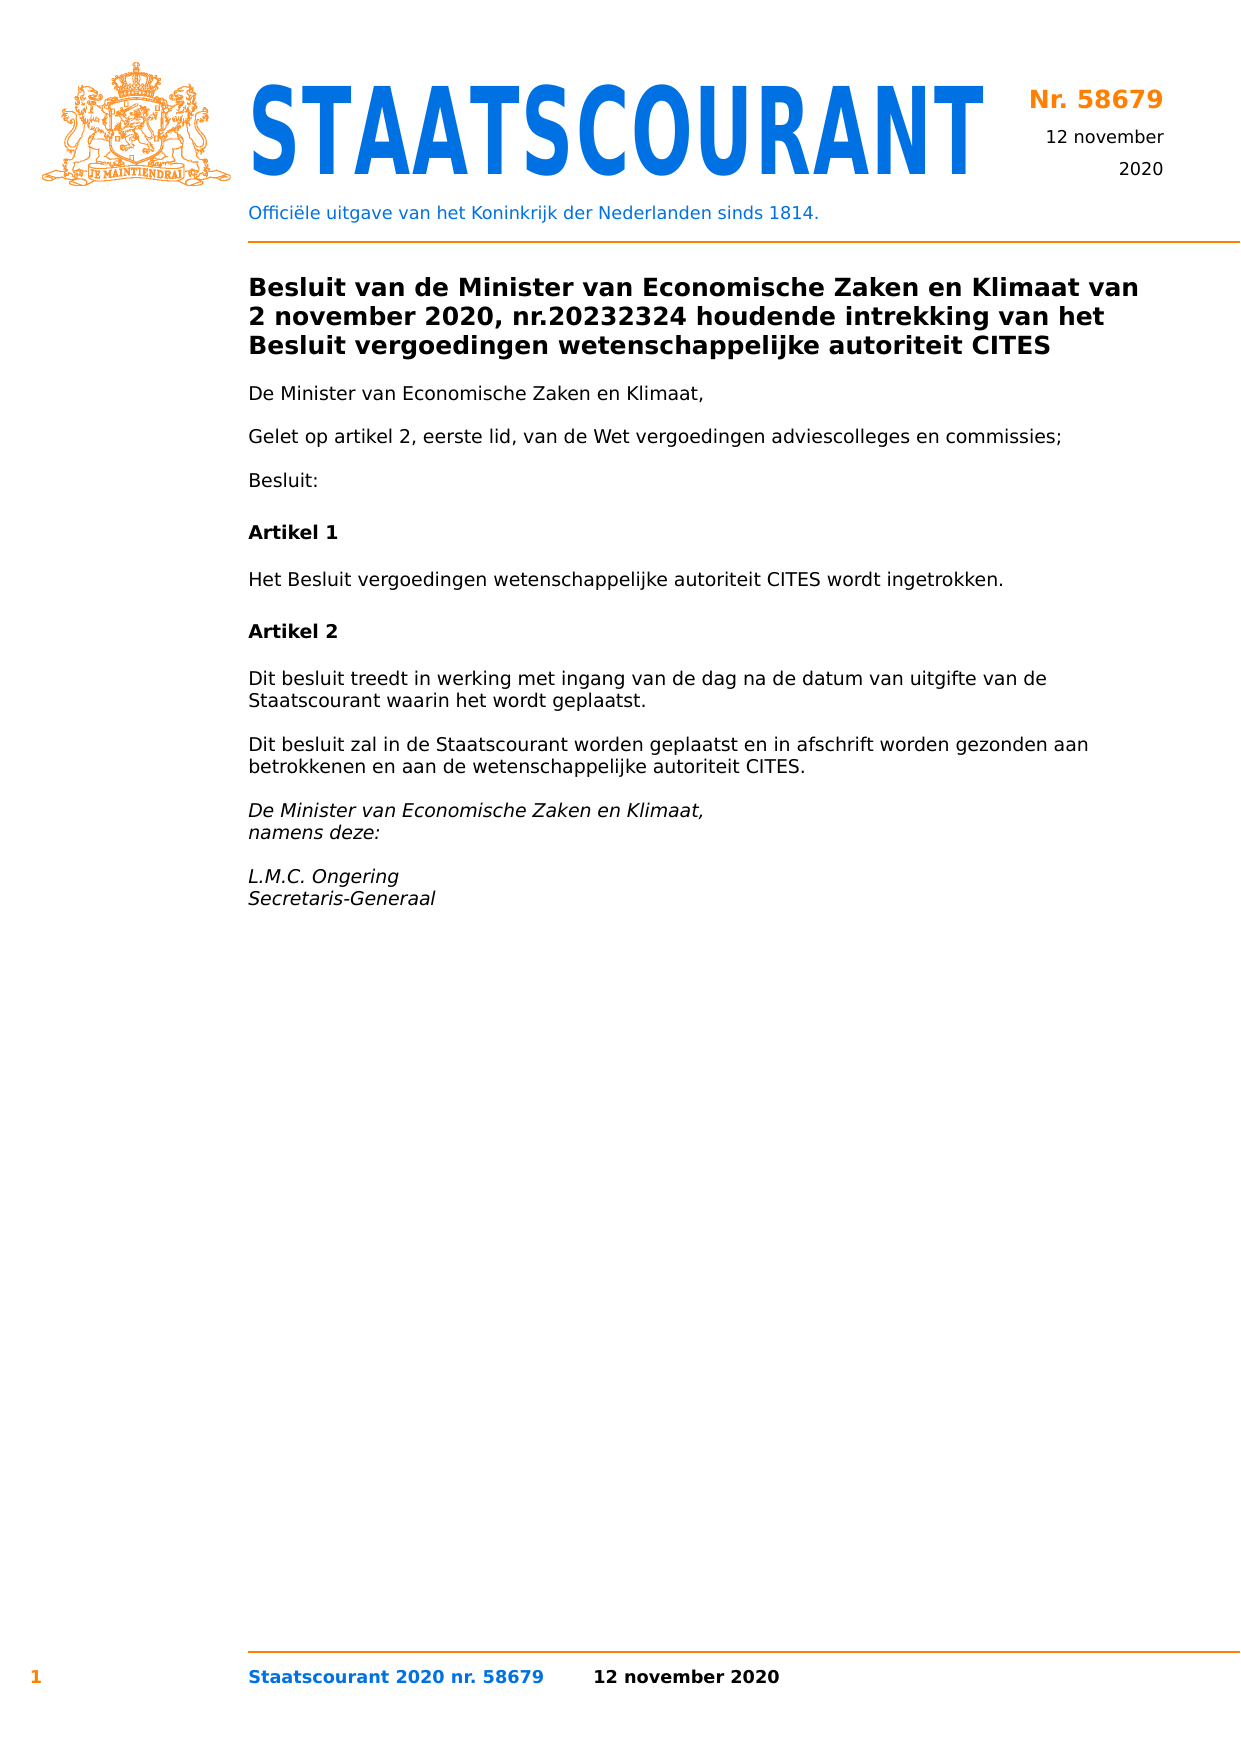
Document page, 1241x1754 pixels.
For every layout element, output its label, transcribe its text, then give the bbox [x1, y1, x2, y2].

text De Minister van Economische Zaken en Klimaat, namens deze: L.M.C. Ongering Secretaris-Generaal [248, 800, 1163, 909]
text Gelet op artikel 2, eerste lid, van de Wet vergoedingen adviescolleges en commissies; [248, 426, 1163, 448]
text Het Besluit vergoedingen wetenschappelijke autoriteit CITES wordt ingetrokken. [248, 569, 1163, 591]
text Besluit: [248, 470, 1163, 492]
subtitle Artikel 1 [248, 522, 1163, 544]
text De Minister van Economische Zaken en Klimaat, [248, 382, 1163, 404]
table_header [25, 62, 248, 241]
subtitle Artikel 2 [248, 621, 1163, 643]
subtitle Besluit van de Minister van Economische Zaken en Klimaat van 2 november 2020, nr.20232324 houdende intrekking van het Besluit vergoedingen wetenschappelijke autoriteit CITES [248, 273, 1163, 361]
table_cell 2020 [998, 153, 1240, 203]
table_header Nr. 58679 [998, 62, 1240, 121]
text Dit besluit zal in de Staatscourant worden geplaatst en in afschrift worden gezonden aan betrokkenen en aan de wetenschappelijke autoriteit CITES. [248, 734, 1163, 778]
picture [41, 62, 231, 186]
table_cell 12 november [998, 121, 1240, 153]
table_cell Officiële uitgave van het Koninkrijk der Nederlanden sinds 1814. [248, 203, 1240, 241]
table_header STAATSCOURANT [248, 62, 998, 203]
text Dit besluit treedt in werking met ingang van de dag na de datum van uitgifte van de Staatscourant waarin het wordt geplaatst. [248, 668, 1163, 712]
